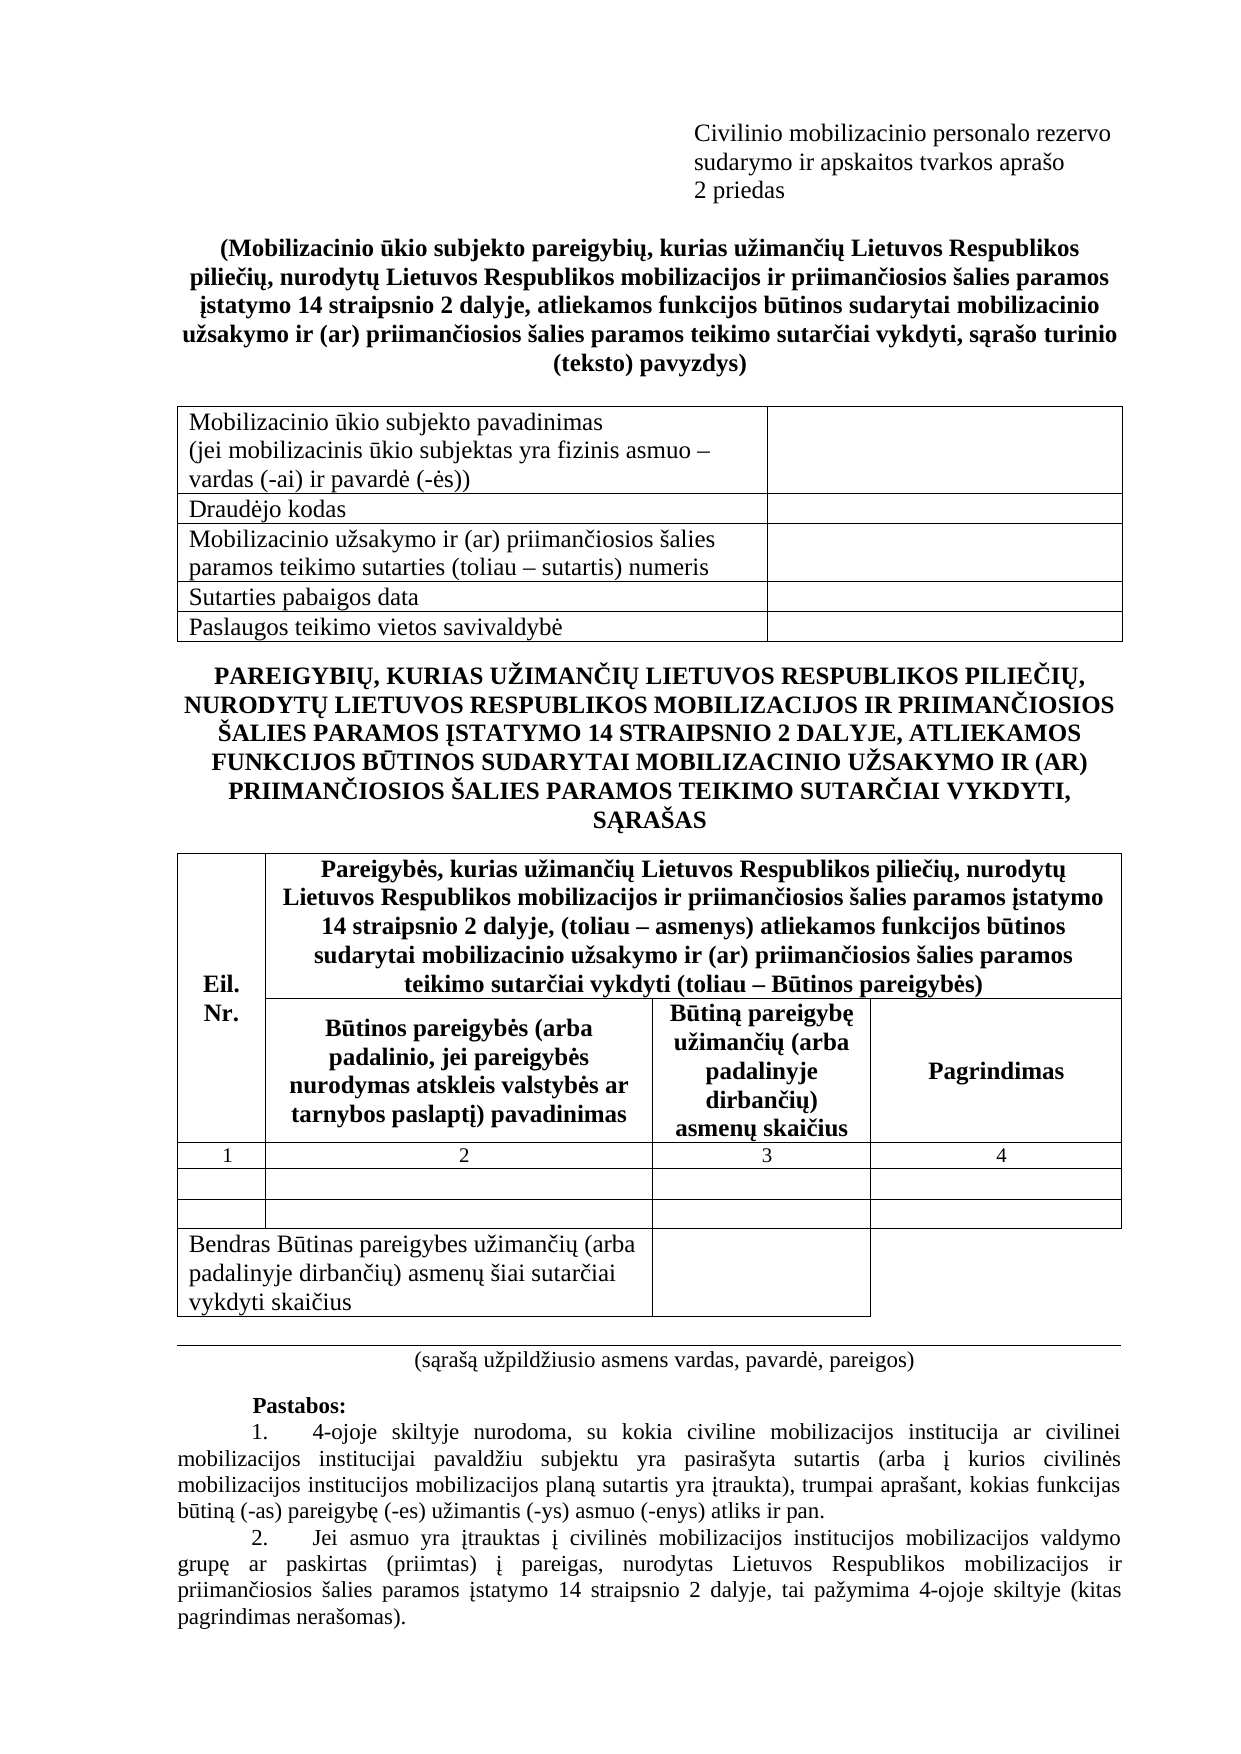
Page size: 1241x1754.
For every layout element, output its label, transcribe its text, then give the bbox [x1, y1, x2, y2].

table_header Pareigybės, kurias užimančių Lietuvos Respublikos piliečių, nurodytų Lietuvos Respublikos mobilizacijos ir priimančiosios šalies paramos įstatymo 14 straipsnio 2 dalyje, (toliau – asmenys) atliekamos funkcijos būtinos sudarytai mobilizacinio užsakymo ir (ar) priimančiosios šalies paramos teikimo sutarčiai vykdyti (toliau – Būtinos pareigybės) [266, 854, 1121, 997]
table_cell Paslaugos teikimo vietos savivaldybė [178, 612, 767, 641]
table_header [177, 377, 1122, 406]
table_cell 2 [266, 1143, 652, 1167]
table_cell [266, 1200, 652, 1228]
table_cell 3 [653, 1143, 870, 1167]
table_cell [653, 1200, 870, 1228]
table_cell Mobilizacinio ūkio subjekto pavadinimas (jei mobilizacinis ūkio subjektas yra fizinis asmuo – vardas (-ai) ir pavardė (-ės)) [178, 407, 767, 493]
text Pastabos: [177, 1392, 1122, 1418]
table_cell Bendras Būtinas pareigybes užimančių (arba padalinyje dirbančių) asmenų šiai sutarčiai vykdyti skaičius [178, 1229, 652, 1316]
table_cell [653, 1229, 870, 1316]
table_cell 4 [871, 1143, 1121, 1167]
table_cell [178, 1200, 265, 1228]
text (Mobilizacinio ūkio subjekto pareigybių, kurias užimančių Lietuvos Respublikos piliečių, nurodytų Lietuvos Respublikos mobilizacijos ir priimančiosios šalies paramos įstatymo 14 straipsnio 2 dalyje, atliekamos funkcijos būtinos sudarytai mobilizacinio užsakymo ir (ar) priimančiosios šalies paramos teikimo sutarčiai vykdyti, sąrašo turinio (teksto) pavyzdys) [177, 233, 1122, 377]
table_cell [768, 612, 1122, 641]
table_header Eil. Nr. [178, 854, 265, 1142]
text Civilinio mobilizacinio personalo rezervo [694, 118, 1122, 147]
table_cell [768, 582, 1122, 611]
text 1. 4-ojoje skiltyje nurodoma, su kokia civiline mobilizacijos institucija ar civilinei mobilizacijos institucijai pavaldžiu subjektu yra pasirašyta sutartis (arba į kurios civilinės mobilizacijos institucijos mobilizacijos planą sutartis yra įtraukta), trumpai aprašant, kokias funkcijas būtiną (-as) pareigybę (-es) užimantis (-ys) asmuo (-enys) atliks ir pan. [177, 1418, 1122, 1524]
table_cell [768, 494, 1122, 523]
table_cell 1 [178, 1143, 265, 1167]
table_cell Būtiną pareigybę užimančių (arba padalinyje dirbančių) asmenų skaičius [653, 999, 870, 1142]
text 2. Jei asmuo yra įtrauktas į civilinės mobilizacijos institucijos mobilizacijos valdymo grupę ar paskirtas (priimtas) į pareigas, nurodytas Lietuvos Respublikos mobilizacijos ir priimančiosios šalies paramos įstatymo 14 straipsnio 2 dalyje, tai pažymima 4-ojoje skiltyje (kitas pagrindimas nerašomas). [177, 1524, 1122, 1629]
table_cell Sutarties pabaigos data [178, 582, 767, 611]
text PAREIGYBIŲ, KURIAS UŽIMANČIŲ LIETUVOS RESPUBLIKOS PILIEČIŲ, NURODYTŲ LIETUVOS RESPUBLIKOS MOBILIZACIJOS IR PRIIMANČIOSIOS ŠALIES PARAMOS ĮSTATYMO 14 STRAIPSNIO 2 DALYJE, ATLIEKAMOS FUNKCIJOS BŪTINOS SUDARYTAI MOBILIZACINIO UŽSAKYMO IR (AR) PRIIMANČIOSIOS ŠALIES PARAMOS TEIKIMO SUTARČIAI VYKDYTI, SĄRAŠAS [177, 661, 1122, 833]
table_cell Draudėjo kodas [178, 494, 767, 523]
text sudarymo ir apskaitos tvarkos aprašo [694, 147, 1122, 176]
table_cell [768, 407, 1122, 493]
table_cell [266, 1169, 652, 1198]
table_cell [871, 1169, 1121, 1198]
text 2 priedas [694, 176, 1122, 204]
table_cell [768, 524, 1122, 581]
table_cell Būtinos pareigybės (arba padalinio, jei pareigybės nurodymas atskleis valstybės ar tarnybos paslaptį) pavadinimas [266, 999, 652, 1142]
table_cell [871, 1229, 1122, 1316]
table_cell Pagrindimas [871, 999, 1121, 1142]
table_cell [178, 1169, 265, 1198]
table_header (sąrašą užpildžiusio asmens vardas, pavardė, pareigos) [177, 1346, 1121, 1373]
table_cell [653, 1169, 870, 1198]
table_cell [871, 1200, 1121, 1228]
table_cell Mobilizacinio užsakymo ir (ar) priimančiosios šalies paramos teikimo sutarties (toliau – sutartis) numeris [178, 524, 767, 581]
